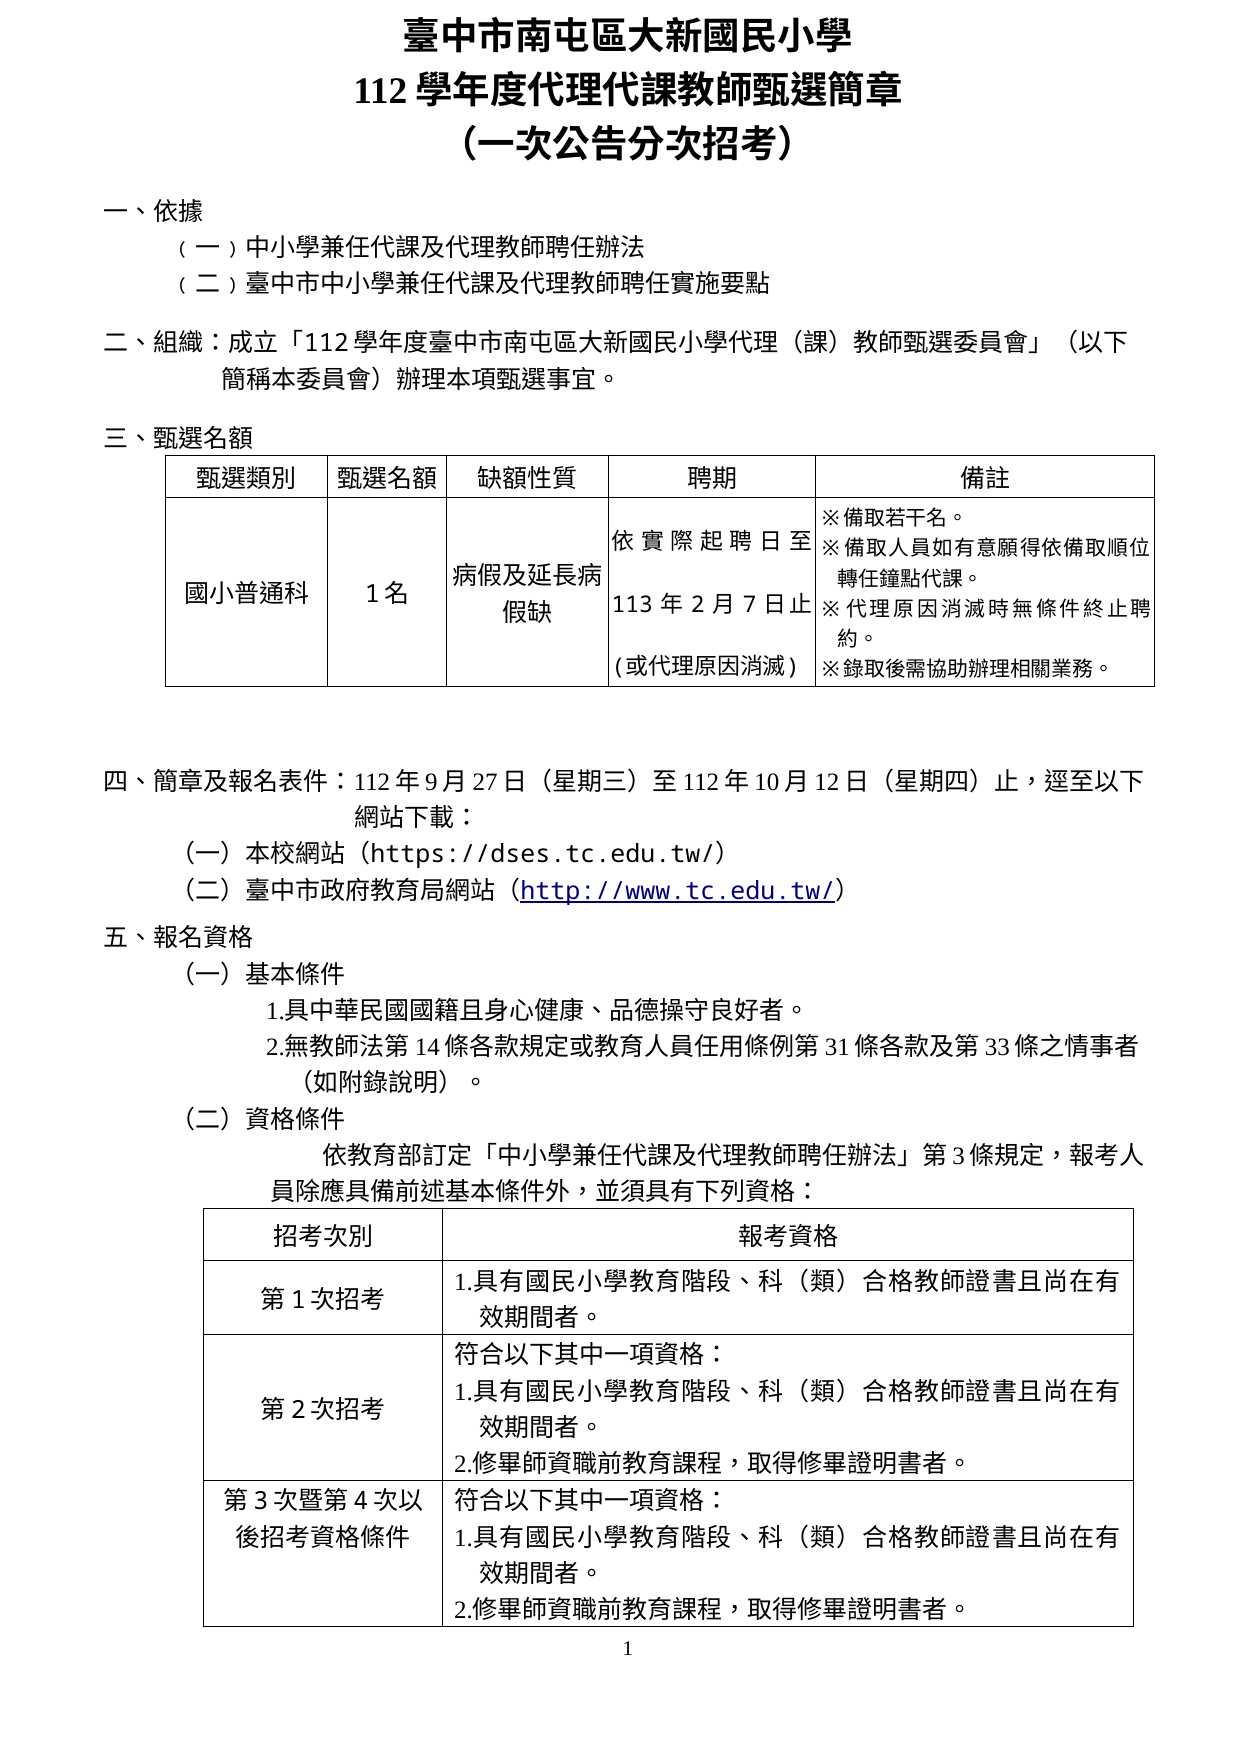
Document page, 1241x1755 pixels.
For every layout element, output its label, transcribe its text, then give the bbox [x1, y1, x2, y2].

text 依教育部訂定「中小學兼任代課及代理教師聘任辦法」第3條規定，報考人員除應具備前述基本條件外，並須具有下列資格： [270, 1135, 1152, 1208]
table_cell 1.具有國民小學教育階段、科（類）合格教師證書且尚在有效期間者。 [443, 1261, 1133, 1334]
table_header 聘期 [609, 456, 815, 497]
table_header 招考次別 [204, 1209, 442, 1260]
table_cell 符合以下其中一項資格： 1.具有國民小學教育階段、科（類）合格教師證書且尚在有效期間者。 2.修畢師資職前教育課程，取得修畢證明書者。 [443, 1335, 1133, 1480]
table_cell 國小普通科 [166, 498, 327, 686]
text 一、依據 [103, 191, 1152, 227]
table_header 備註 [816, 456, 1154, 497]
text 三、甄選名額 [103, 418, 1152, 454]
table_header 缺額性質 [447, 456, 608, 497]
text （一）基本條件 [170, 954, 1152, 990]
text 1.具中華民國國籍且身心健康、品德操守良好者。 [266, 990, 1152, 1027]
table_cell 1名 [328, 498, 446, 686]
text 五、報名資格 [103, 918, 1152, 954]
table_cell 第1次招考 [204, 1261, 442, 1334]
table_cell 第2次招考 [204, 1335, 442, 1480]
text ﹙一﹚中小學兼任代課及代理教師聘任辦法 [170, 227, 1152, 264]
text ﹙二﹚臺中市中小學兼任代課及代理教師聘任實施要點 [170, 264, 1152, 300]
table_cell 符合以下其中一項資格： 1.具有國民小學教育階段、科（類）合格教師證書且尚在有效期間者。 2.修畢師資職前教育課程，取得修畢證明書者。 [443, 1481, 1133, 1626]
table_cell 病假及延長病假缺 [447, 498, 608, 686]
text 二、組織：成立「112學年度臺中市南屯區大新國民小學代理（課）教師甄選委員會」（以下簡稱本委員會）辦理本項甄選事宜。 [103, 323, 1152, 395]
table_header 報考資格 [443, 1209, 1133, 1260]
table_cell 依實際起聘日至113年2月7日止(或代理原因消滅) [609, 498, 815, 686]
text 112學年度代理代課教師甄選簡章 [103, 60, 1152, 114]
text （一）本校網站（https://dses.tc.edu.tw/） [170, 834, 1152, 870]
table_header 甄選名額 [328, 456, 446, 497]
text 四、簡章及報名表件：112年9月27日（星期三）至112年10月12日（星期四）止，逕至以下網站下載： [103, 761, 1152, 834]
text （一次公告分次招考） [103, 114, 1152, 168]
text 臺中市南屯區大新國民小學 [103, 6, 1152, 60]
text （二）資格條件 [170, 1099, 1152, 1135]
table_header 甄選類別 [166, 456, 327, 497]
text 2.無教師法第14條各款規定或教育人員任用條例第31條各款及第33條之情事者（如附錄說明）。 [266, 1027, 1152, 1099]
table_cell 第3次暨第4次以後招考資格條件 [204, 1481, 442, 1626]
text （二）臺中市政府教育局網站（http://www.tc.edu.tw/） [170, 870, 1152, 906]
table_cell ※備取若干名。 ※備取人員如有意願得依備取順位轉任鐘點代課。 ※代理原因消滅時無條件終止聘約。 ※錄取後需協助辦理相關業務。 [816, 498, 1154, 686]
